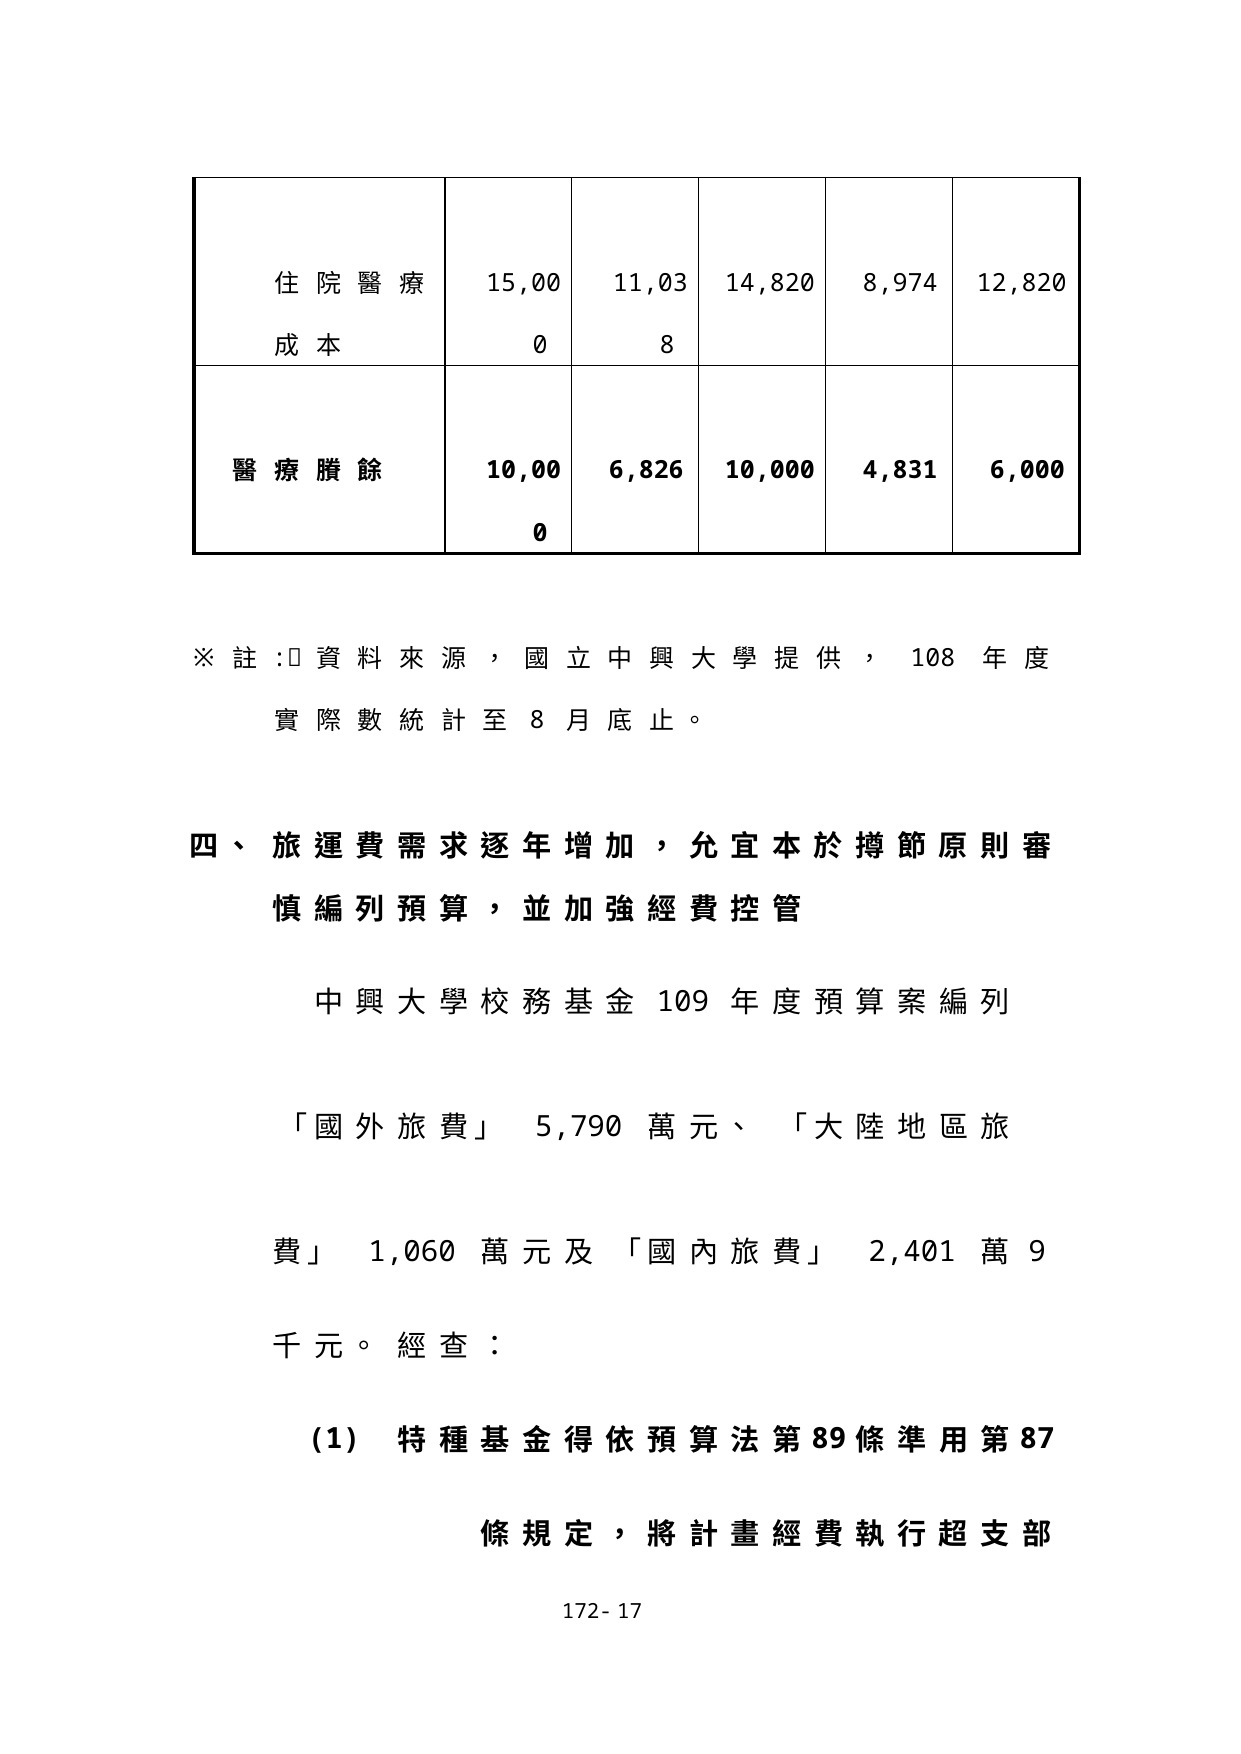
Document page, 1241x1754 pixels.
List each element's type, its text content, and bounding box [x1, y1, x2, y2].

table_cell 12,820 [953, 178, 1078, 365]
table_cell 醫療賸餘 [196, 366, 444, 552]
table_cell 6,000 [953, 366, 1078, 552]
text 四、旅運費需求逐年增加，允宜本於撙節原則審慎編列預算，並加強經費控管 [183, 802, 1058, 927]
table_cell 4,831 [826, 366, 952, 552]
text ※註:資料來源，國立中興大學提供，108年度實際數統計至8月底止。 [183, 615, 1058, 740]
table_cell 8,974 [826, 178, 952, 365]
table_cell 14,820 [699, 178, 825, 365]
table_cell 10,000 [699, 366, 825, 552]
table_cell 6,826 [572, 366, 698, 552]
table_cell 11,038 [572, 178, 698, 365]
text 中興大學校務基金109年度預算案編列「國外旅費」5,790萬元、「大陸地區旅費」1,060萬元及「國內旅費」2,401萬9千元。經查： [242, 927, 1058, 1365]
list 特種基金得依預算法第89條準用第87條規定，將計畫經費執行超支部 [301, 1365, 1058, 1552]
table_cell 10,000 [446, 366, 571, 552]
table_cell 15,000 [446, 178, 571, 365]
table_cell 住院醫療成本 [196, 178, 444, 365]
